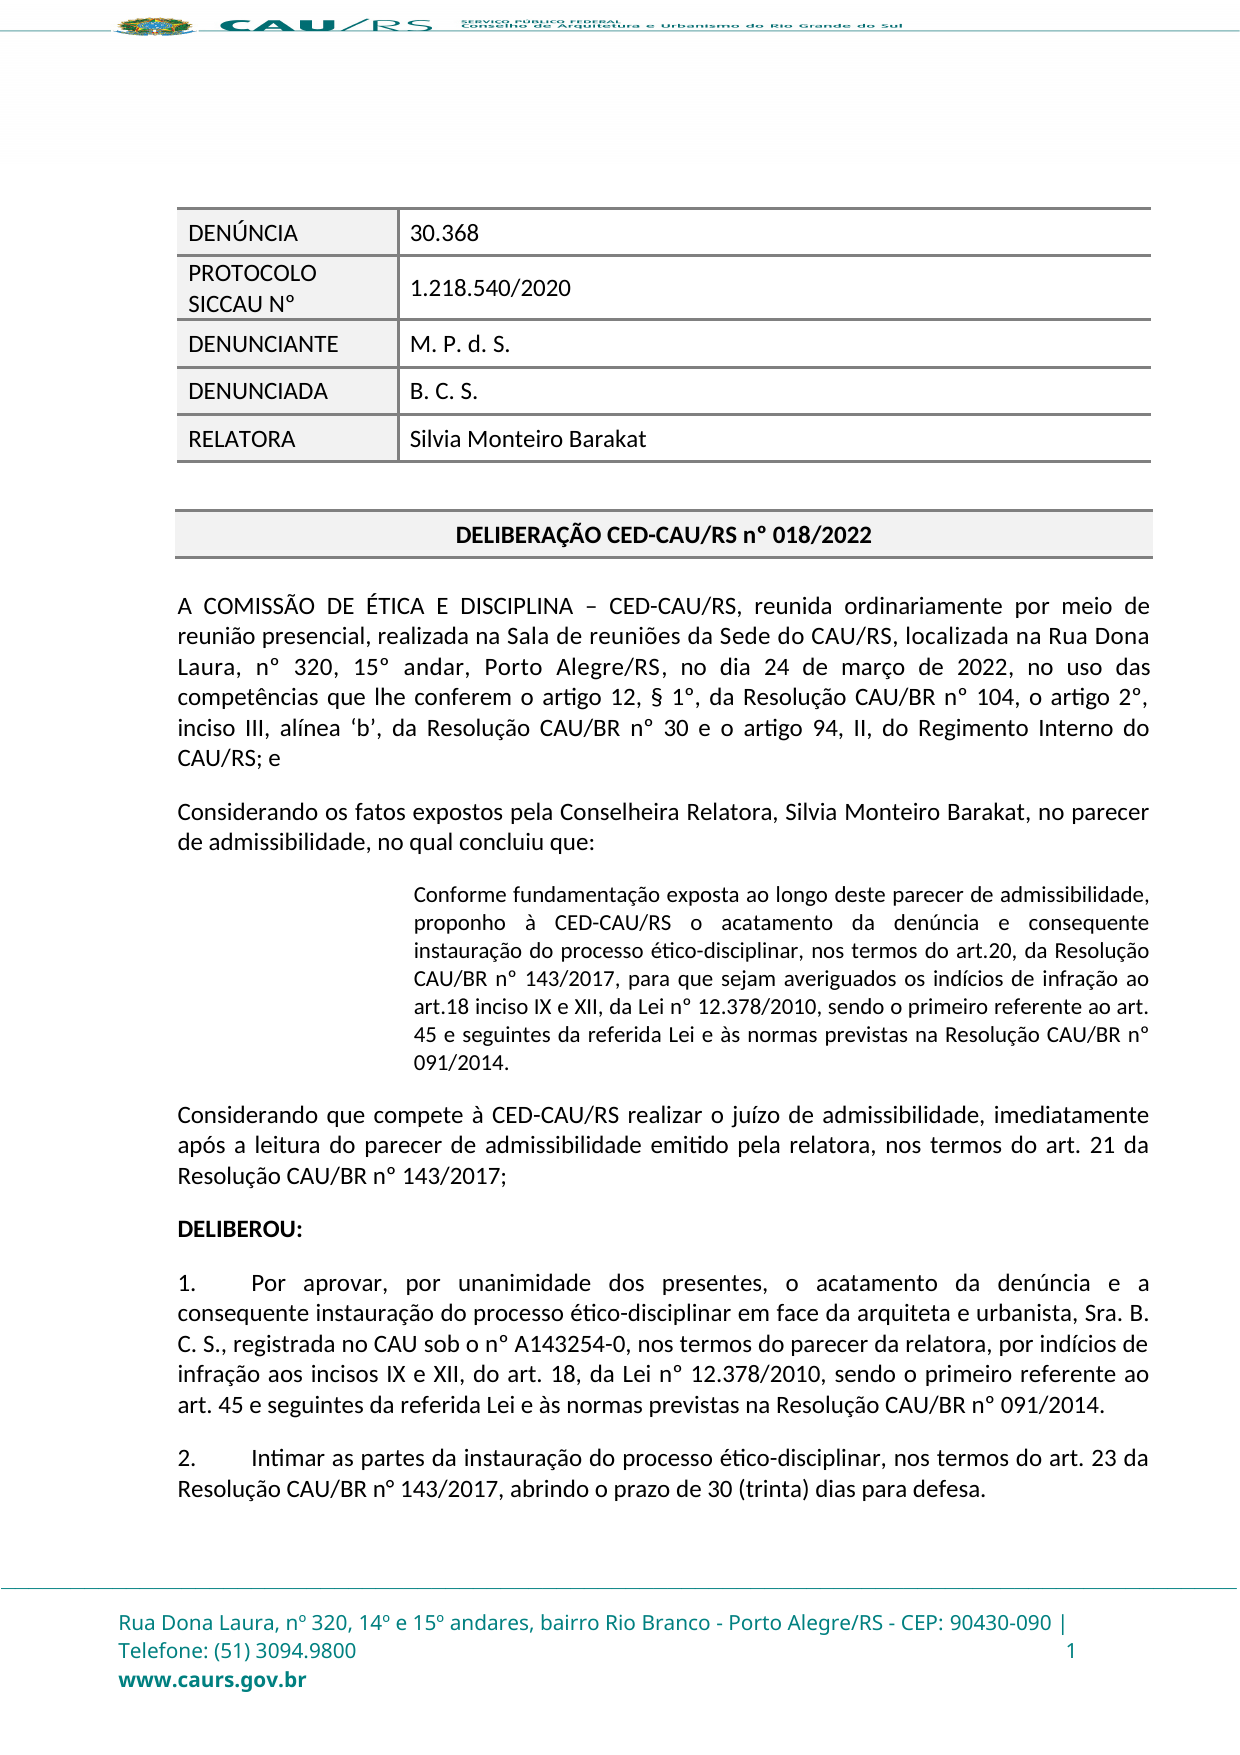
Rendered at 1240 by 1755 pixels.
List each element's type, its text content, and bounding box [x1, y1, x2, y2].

table_cell PROTOCOLO SICCAU Nº [177, 257, 397, 318]
list Intimar as partes da instauração do processo ético-disciplinar, nos termos do art. 23 da Resolução CAU/BR n° 143/2017, abrindo o prazo de 30 (trinta) dias para defesa. [177, 1442, 1151, 1503]
table_cell M. P. d. S. [400, 321, 1151, 366]
text Considerando que compete à CED-CAU/RS realizar o juízo de admissibilidade, imediatamente após a leitura do parecer de admissibilidade emitido pela relatora, nos termos do art. 21 da Resolução CAU/BR nº 143/2017; [177, 1099, 1151, 1191]
table_header DENÚNCIA [177, 210, 397, 254]
table_cell DENUNCIANTE [177, 321, 397, 366]
table_cell 1.218.540/2020 [400, 257, 1151, 318]
table_cell RELATORA [177, 416, 397, 460]
table_cell DENUNCIADA [177, 369, 397, 413]
table_header DELIBERAÇÃO CED-CAU/RS nº 018/2022 [175, 512, 1153, 556]
list Por aprovar, por unanimidade dos presentes, o acatamento da denúncia e a consequente instauração do processo ético-disciplinar em face da arquiteta e urbanista, Sra. B. C. S., registrada no CAU sob o nº A143254-0, nos termos do parecer da relatora, por indícios de infração aos incisos IX e XII, do art. 18, da Lei nº 12.378/2010, sendo o primeiro referente ao art. 45 e seguintes da referida Lei e às normas previstas na Resolução CAU/BR nº 091/2014. [177, 1267, 1151, 1419]
table_cell Silvia Monteiro Barakat [400, 416, 1151, 460]
text Considerando os fatos expostos pela Conselheira Relatora, Silvia Monteiro Barakat, no parecer de admissibilidade, no qual concluiu que: [177, 796, 1151, 857]
table_header 30.368 [400, 210, 1151, 254]
text Conforme fundamentação exposta ao longo deste parecer de admissibilidade, proponho à CED-CAU/RS o acatamento da denúncia e consequente instauração do processo ético-disciplinar, nos termos do art.20, da Resolução CAU/BR nº 143/2017, para que sejam averiguados os indícios de infração ao art.18 inciso IX e XII, da Lei nº 12.378/2010, sendo o primeiro referente ao art. 45 e seguintes da referida Lei e às normas previstas na Resolução CAU/BR nº 091/2014. [413, 880, 1151, 1076]
table_cell B. C. S. [400, 369, 1151, 413]
text DELIBEROU: [177, 1213, 1151, 1244]
text A COMISSÃO DE ÉTICA E DISCIPLINA – CED-CAU/RS, reunida ordinariamente por meio de reunião presencial, realizada na Sala de reuniões da Sede do CAU/RS, localizada na Rua Dona Laura, nº 320, 15º andar, Porto Alegre/RS, no dia 24 de março de 2022, no uso das competências que lhe conferem o artigo 12, § 1º, da Resolução CAU/BR nº 104, o artigo 2º, inciso III, alínea ‘b’, da Resolução CAU/BR nº 30 e o artigo 94, II, do Regimento Interno do CAU/RS; e [177, 590, 1151, 773]
